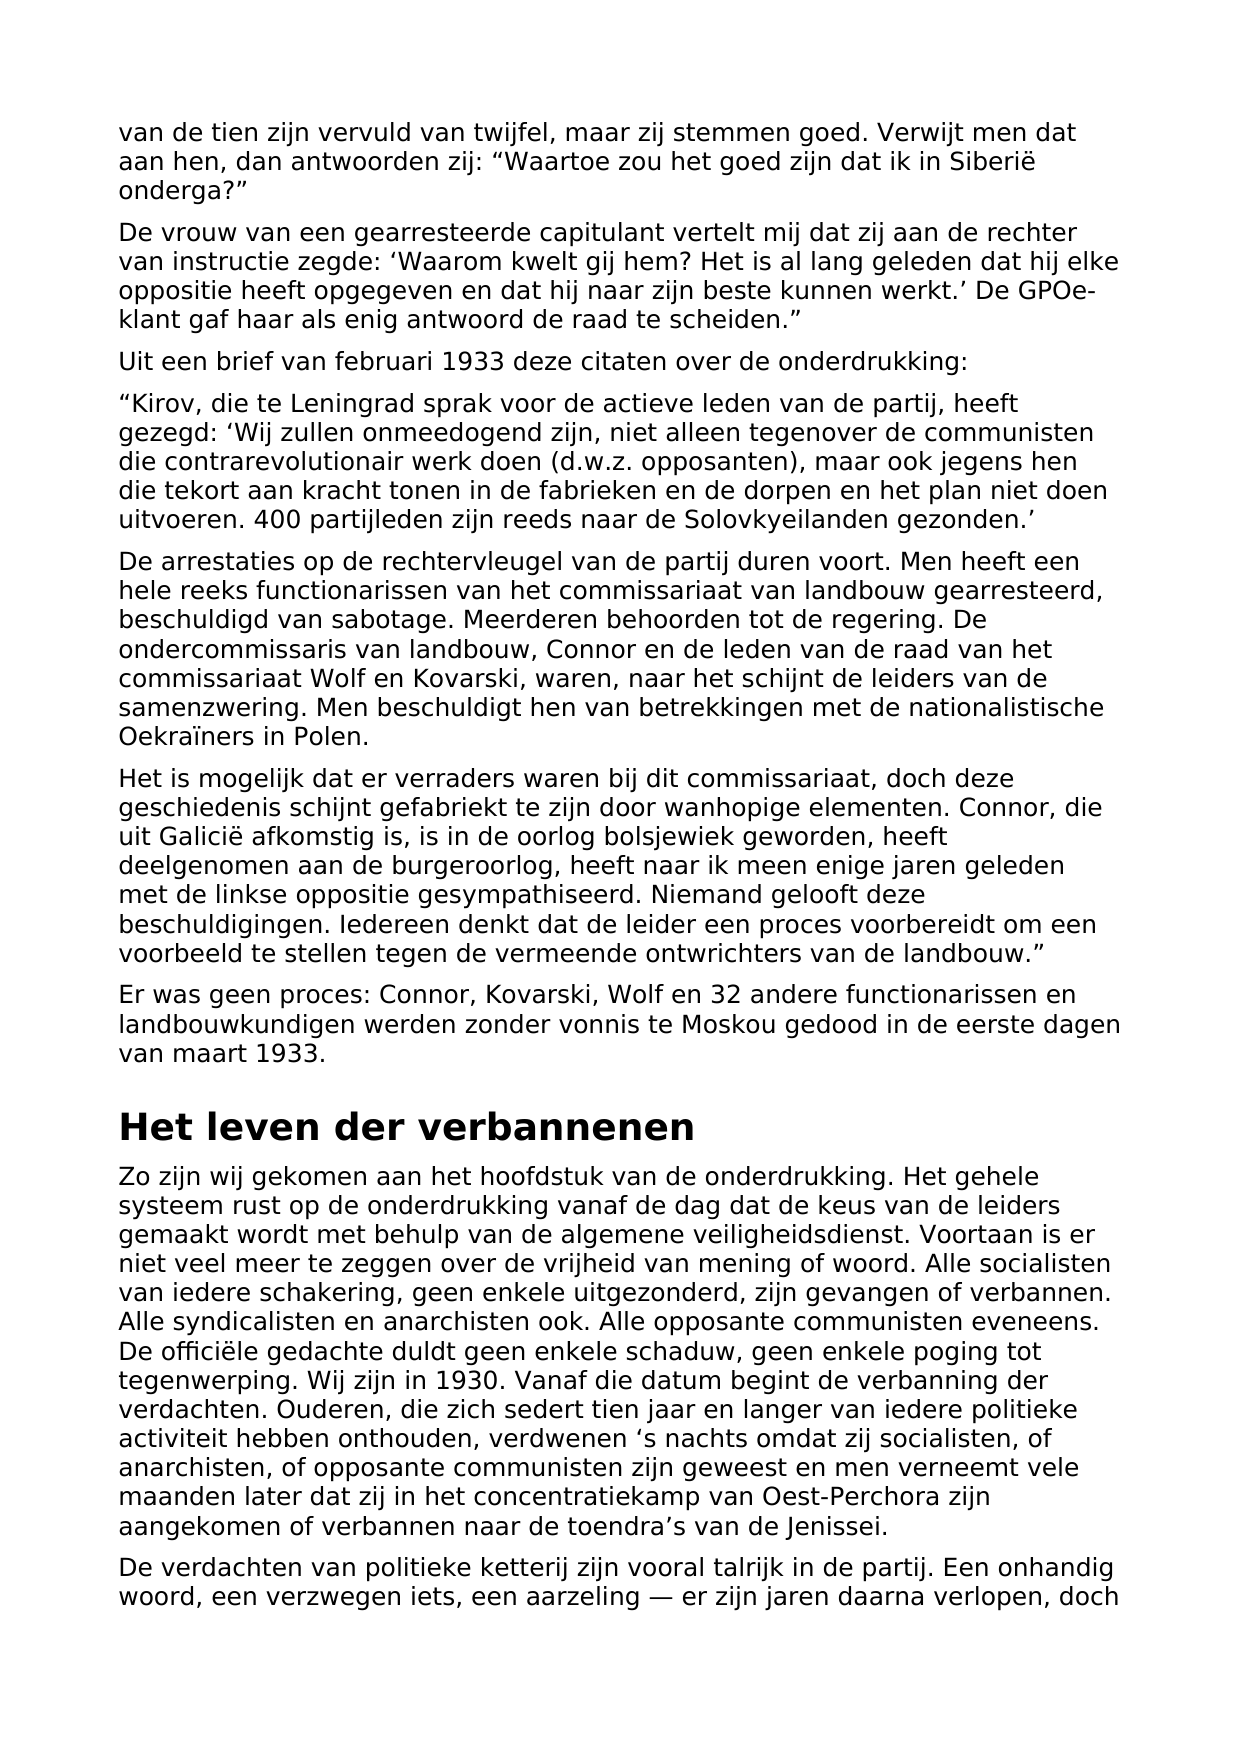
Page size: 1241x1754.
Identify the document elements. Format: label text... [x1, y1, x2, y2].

text Uit een brief van februari 1933 deze citaten over de onderdrukking: [118, 347, 1122, 376]
text Zo zijn wij gekomen aan het hoofdstuk van de onderdrukking. Het gehele systeem rust op de onderdrukking vanaf de dag dat de keus van de leiders gemaakt wordt met behulp van de algemene veiligheidsdienst. Voortaan is er niet veel meer te zeggen over de vrijheid van mening of woord. Alle socialisten van iedere schakering, geen enkele uitgezonderd, zijn gevangen of verbannen. Alle syndicalisten en anarchisten ook. Alle opposante communisten eveneens. De officiële gedachte duldt geen enkele schaduw, geen enkele poging tot tegenwerping. Wij zijn in 1930. Vanaf die datum begint de verbanning der verdachten. Ouderen, die zich sedert tien jaar en langer van iedere politieke activiteit hebben onthouden, verdwenen ‘s nachts omdat zij socialisten, of anarchisten, of opposante communisten zijn geweest en men verneemt vele maanden later dat zij in het concentratiekamp van Oest-Perchora zijn aangekomen of verbannen naar de toendra’s van de Jenissei. [118, 1162, 1122, 1541]
subtitle Het leven der verbannenen [118, 1106, 1122, 1149]
text Er was geen proces: Connor, Kovarski, Wolf en 32 andere functionarissen en landbouwkundigen werden zonder vonnis te Moskou gedood in de eerste dagen van maart 1933. [118, 981, 1122, 1068]
text Het is mogelijk dat er verraders waren bij dit commissariaat, doch deze geschiedenis schijnt gefabriekt te zijn door wanhopige elementen. Connor, die uit Galicië afkomstig is, is in de oorlog bolsjewiek geworden, heeft deelgenomen aan de burgeroorlog, heeft naar ik meen enige jaren geleden met de linkse oppositie gesympathiseerd. Niemand gelooft deze beschuldigingen. Iedereen denkt dat de leider een proces voorbereidt om een voorbeeld te stellen tegen de vermeende ontwrichters van de landbouw.” [118, 764, 1122, 968]
text “Kirov, die te Leningrad sprak voor de actieve leden van de partij, heeft gezegd: ‘Wij zullen onmeedogend zijn, niet alleen tegenover de communisten die contrarevolutionair werk doen (d.w.z. opposanten), maar ook jegens hen die tekort aan kracht tonen in de fabrieken en de dorpen en het plan niet doen uitvoeren. 400 partijleden zijn reeds naar de Solovkyeilanden gezonden.’ [118, 389, 1122, 535]
text De verdachten van politieke ketterij zijn vooral talrijk in de partij. Een onhandig woord, een verzwegen iets, een aarzeling — er zijn jaren daarna verlopen, doch [118, 1553, 1122, 1612]
text van de tien zijn vervuld van twijfel, maar zij stemmen goed. Verwijt men dat aan hen, dan antwoorden zij: “Waartoe zou het goed zijn dat ik in Siberië onderga?” [118, 118, 1122, 206]
text De arrestaties op de rechtervleugel van de partij duren voort. Men heeft een hele reeks functionarissen van het commissariaat van landbouw gearresteerd, beschuldigd van sabotage. Meerderen behoorden tot de regering. De ondercommissaris van landbouw, Connor en de leden van de raad van het commissariaat Wolf en Kovarski, waren, naar het schijnt de leiders van de samenzwering. Men beschuldigt hen van betrekkingen met de nationalistische Oekraïners in Polen. [118, 547, 1122, 751]
text De vrouw van een gearresteerde capitulant vertelt mij dat zij aan de rechter van instructie zegde: ‘Waarom kwelt gij hem? Het is al lang geleden dat hij elke oppositie heeft opgegeven en dat hij naar zijn beste kunnen werkt.’ De GPOe-klant gaf haar als enig antwoord de raad te scheiden.” [118, 218, 1122, 335]
